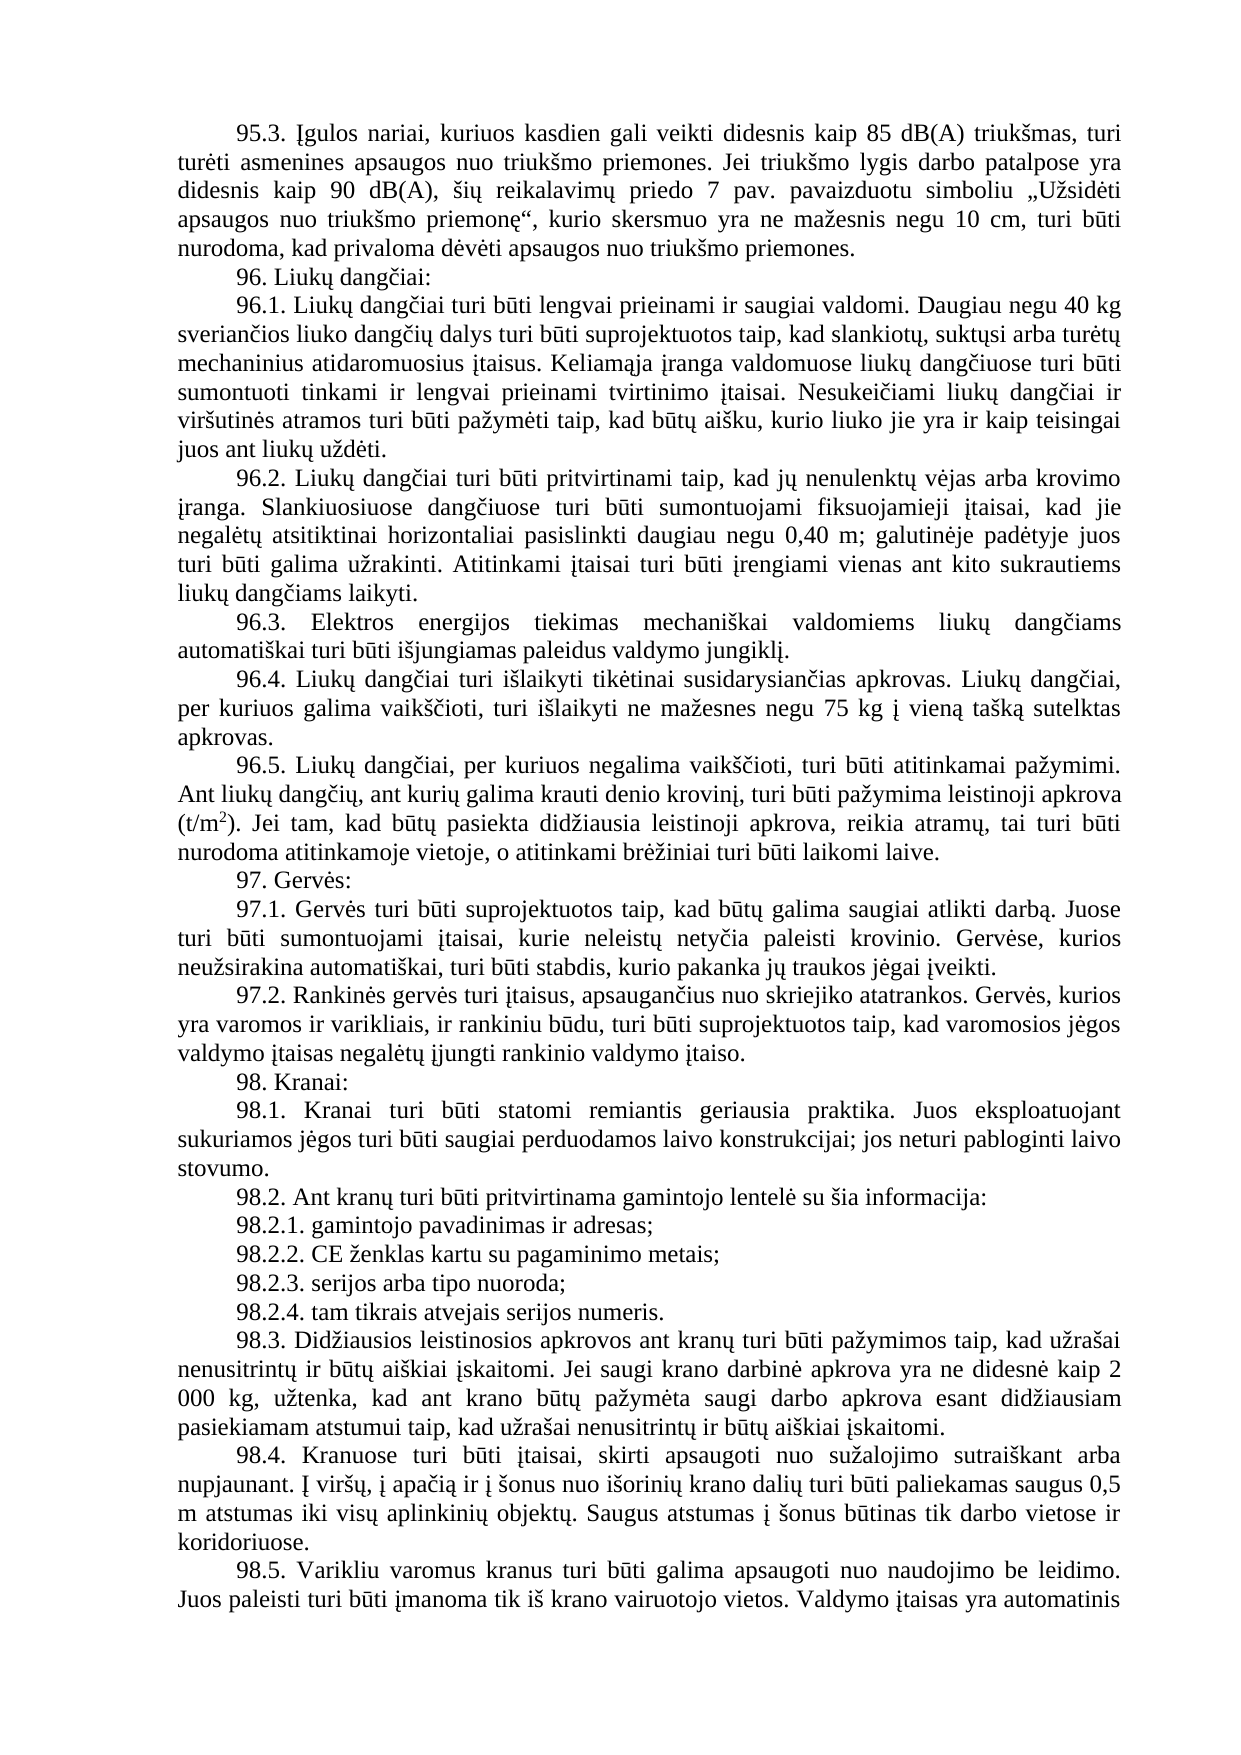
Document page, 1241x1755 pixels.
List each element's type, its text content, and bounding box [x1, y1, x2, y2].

text 98.5. Varikliu varomus kranus turi būti galima apsaugoti nuo naudojimo be leidimo. Juos paleisti turi būti įmanoma tik iš krano vairuotojo vietos. Valdymo įtaisas yra automatinis [177, 1556, 1122, 1613]
text 96. Liukų dangčiai: [177, 262, 1122, 291]
text 98.3. Didžiausios leistinosios apkrovos ant kranų turi būti pažymimos taip, kad užrašai nenusitrintų ir būtų aiškiai įskaitomi. Jei saugi krano darbinė apkrova yra ne didesnė kaip 2 000 kg, užtenka, kad ant krano būtų pažymėta saugi darbo apkrova esant didžiausiam pasiekiamam atstumui taip, kad užrašai nenusitrintų ir būtų aiškiai įskaitomi. [177, 1326, 1122, 1441]
text 98.2.3. serijos arba tipo nuoroda; [177, 1268, 1122, 1297]
text 98.2.4. tam tikrais atvejais serijos numeris. [177, 1297, 1122, 1326]
text 98.2. Ant kranų turi būti pritvirtinama gamintojo lentelė su šia informacija: [177, 1182, 1122, 1211]
text 95.3. Įgulos nariai, kuriuos kasdien gali veikti didesnis kaip 85 dB(A) triukšmas, turi turėti asmenines apsaugos nuo triukšmo priemones. Jei triukšmo lygis darbo patalpose yra didesnis kaip 90 dB(A), šių reikalavimų priedo 7 pav. pavaizduotu simboliu „Užsidėti apsaugos nuo triukšmo priemonę“, kurio skersmuo yra ne mažesnis negu 10 cm, turi būti nurodoma, kad privaloma dėvėti apsaugos nuo triukšmo priemones. [177, 118, 1122, 262]
text 96.5. Liukų dangčiai, per kuriuos negalima vaikščioti, turi būti atitinkamai pažymimi. Ant liukų dangčių, ant kurių galima krauti denio krovinį, turi būti pažymima leistinoji apkrova (t/m2). Jei tam, kad būtų pasiekta didžiausia leistinoji apkrova, reikia atramų, tai turi būti nurodoma atitinkamoje vietoje, o atitinkami brėžiniai turi būti laikomi laive. [177, 751, 1122, 866]
text 98.2.2. CE ženklas kartu su pagaminimo metais; [177, 1239, 1122, 1268]
text 98.2.1. gamintojo pavadinimas ir adresas; [177, 1211, 1122, 1239]
text 96.1. Liukų dangčiai turi būti lengvai prieinami ir saugiai valdomi. Daugiau negu 40 kg sveriančios liuko dangčių dalys turi būti suprojektuotos taip, kad slankiotų, suktųsi arba turėtų mechaninius atidaromuosius įtaisus. Keliamąja įranga valdomuose liukų dangčiuose turi būti sumontuoti tinkami ir lengvai prieinami tvirtinimo įtaisai. Nesukeičiami liukų dangčiai ir viršutinės atramos turi būti pažymėti taip, kad būtų aišku, kurio liuko jie yra ir kaip teisingai juos ant liukų uždėti. [177, 291, 1122, 463]
text 96.4. Liukų dangčiai turi išlaikyti tikėtinai susidarysiančias apkrovas. Liukų dangčiai, per kuriuos galima vaikščioti, turi išlaikyti ne mažesnes negu 75 kg į vieną tašką sutelktas apkrovas. [177, 664, 1122, 751]
text 97. Gervės: [177, 866, 1122, 894]
text 98.4. Kranuose turi būti įtaisai, skirti apsaugoti nuo sužalojimo sutraiškant arba nupjaunant. Į viršų, į apačią ir į šonus nuo išorinių krano dalių turi būti paliekamas saugus 0,5 m atstumas iki visų aplinkinių objektų. Saugus atstumas į šonus būtinas tik darbo vietose ir koridoriuose. [177, 1441, 1122, 1556]
text 97.2. Rankinės gervės turi įtaisus, apsaugančius nuo skriejiko atatrankos. Gervės, kurios yra varomos ir varikliais, ir rankiniu būdu, turi būti suprojektuotos taip, kad varomosios jėgos valdymo įtaisas negalėtų įjungti rankinio valdymo įtaiso. [177, 981, 1122, 1067]
text 96.2. Liukų dangčiai turi būti pritvirtinami taip, kad jų nenulenktų vėjas arba krovimo įranga. Slankiuosiuose dangčiuose turi būti sumontuojami fiksuojamieji įtaisai, kad jie negalėtų atsitiktinai horizontaliai pasislinkti daugiau negu 0,40 m; galutinėje padėtyje juos turi būti galima užrakinti. Atitinkami įtaisai turi būti įrengiami vienas ant kito sukrautiems liukų dangčiams laikyti. [177, 463, 1122, 607]
text 97.1. Gervės turi būti suprojektuotos taip, kad būtų galima saugiai atlikti darbą. Juose turi būti sumontuojami įtaisai, kurie neleistų netyčia paleisti krovinio. Gervėse, kurios neužsirakina automatiškai, turi būti stabdis, kurio pakanka jų traukos jėgai įveikti. [177, 894, 1122, 981]
text 98.1. Kranai turi būti statomi remiantis geriausia praktika. Juos eksploatuojant sukuriamos jėgos turi būti saugiai perduodamos laivo konstrukcijai; jos neturi pabloginti laivo stovumo. [177, 1096, 1122, 1182]
text 96.3. Elektros energijos tiekimas mechaniškai valdomiems liukų dangčiams automatiškai turi būti išjungiamas paleidus valdymo jungiklį. [177, 607, 1122, 664]
text 98. Kranai: [177, 1067, 1122, 1096]
